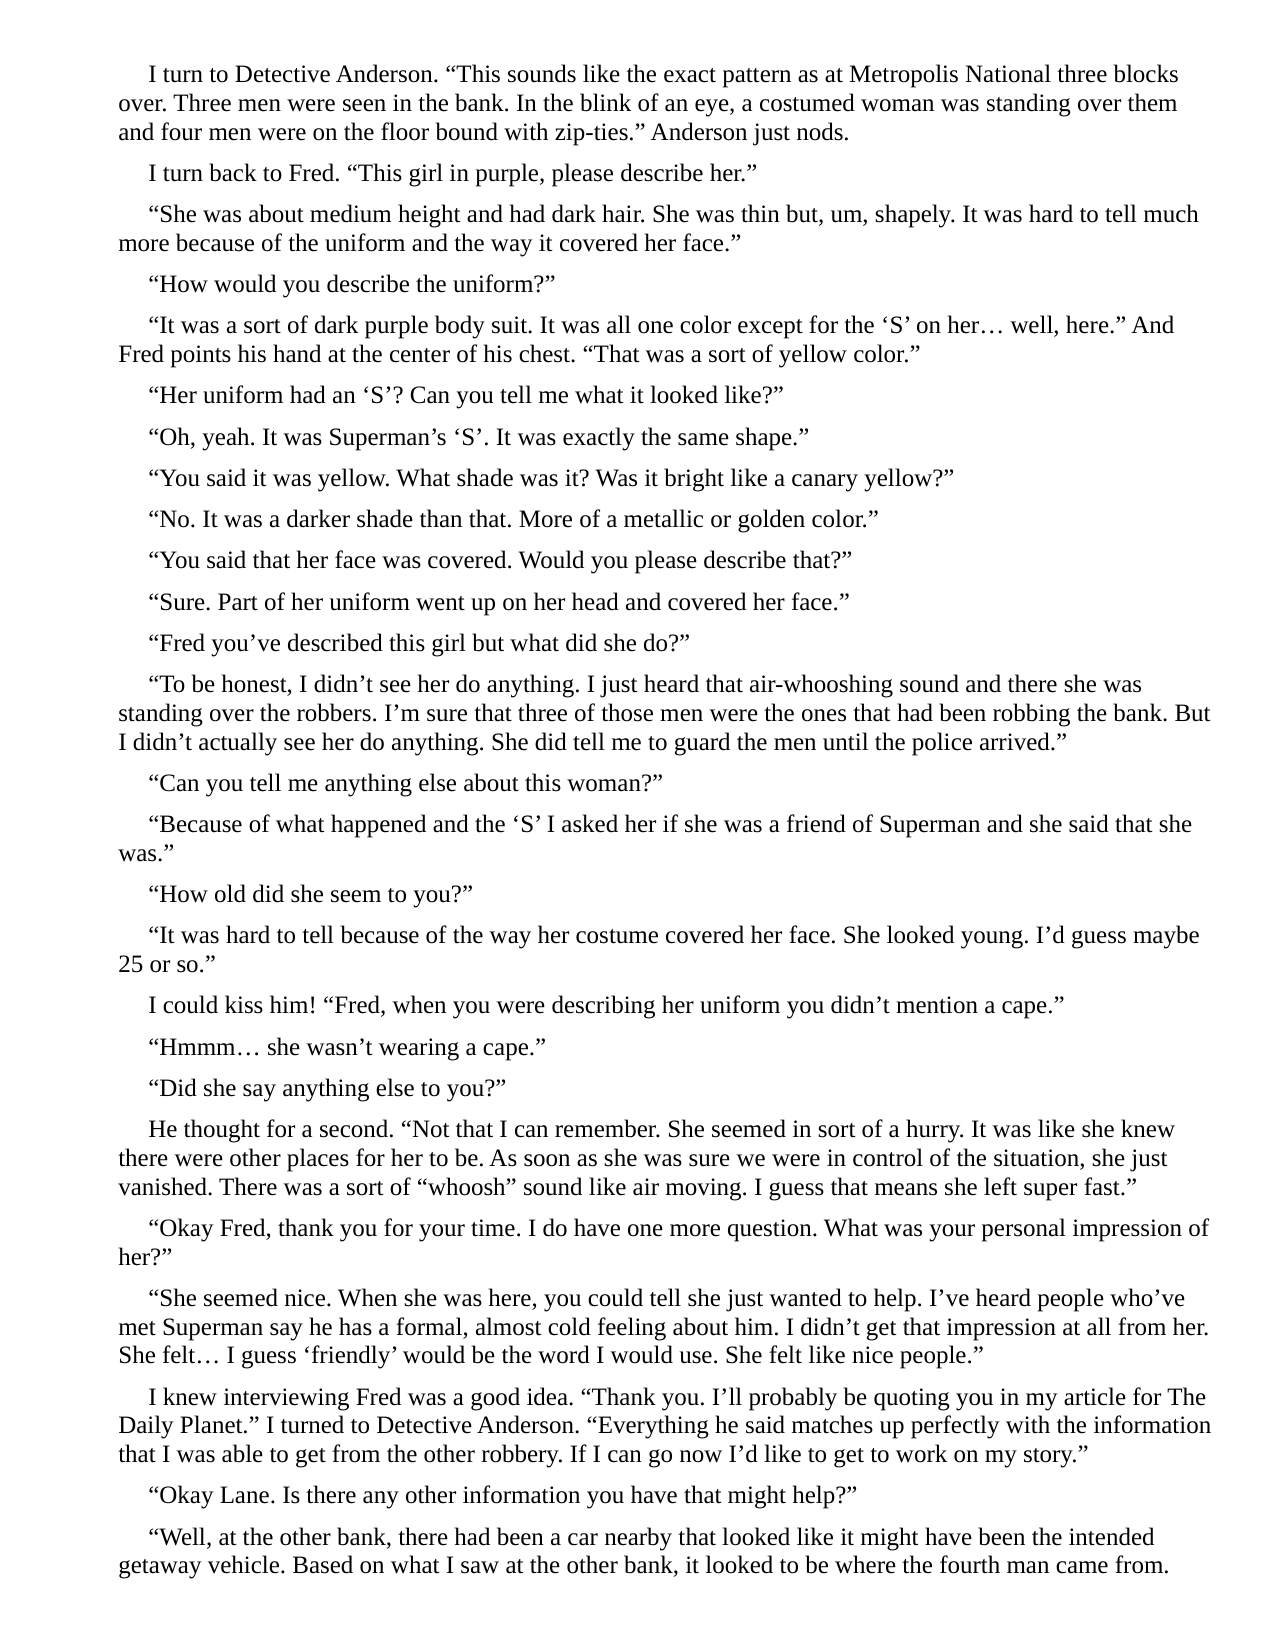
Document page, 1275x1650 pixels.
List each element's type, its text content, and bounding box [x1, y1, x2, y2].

text “You said that her face was covered. Would you please describe that?” [118, 545, 1216, 574]
text I turn to Detective Anderson. “This sounds like the exact pattern as at Metropolis National three blocks over. Three men were seen in the bank. In the blink of an eye, a costumed woman was standing over them and four men were on the floor bound with zip-ties.” Anderson just nods. [118, 59, 1216, 145]
text “Oh, yeah. It was Superman’s ‘S’. It was exactly the same shape.” [118, 422, 1216, 450]
text “Fred you’ve described this girl but what did she do?” [118, 628, 1216, 657]
text “Well, at the other bank, there had been a car nearby that looked like it might have been the intended getaway vehicle. Based on what I saw at the other bank, it looked to be where the fourth man came from. [118, 1522, 1216, 1579]
text “Did she say anything else to you?” [118, 1073, 1216, 1102]
text “Can you tell me anything else about this woman?” [118, 768, 1216, 797]
text “Hmmm… she wasn’t wearing a cape.” [118, 1032, 1216, 1060]
text “No. It was a darker shade than that. More of a metallic or golden color.” [118, 504, 1216, 533]
text I turn back to Fred. “This girl in purple, please describe her.” [118, 158, 1216, 187]
text “Her uniform had an ‘S’? Can you tell me what it looked like?” [118, 380, 1216, 409]
text “Sure. Part of her uniform went up on her head and covered her face.” [118, 587, 1216, 615]
text He thought for a second. “Not that I can remember. She seemed in sort of a hurry. It was like she knew there were other places for her to be. As soon as she was sure we were in control of the situation, she just vanished. There was a sort of “whoosh” sound like air moving. I guess that means she left super fast.” [118, 1114, 1216, 1200]
text “How old did she seem to you?” [118, 879, 1216, 908]
text “You said it was yellow. What shade was it? Was it bright like a canary yellow?” [118, 463, 1216, 492]
text I could kiss him! “Fred, when you were describing her uniform you didn’t mention a cape.” [118, 990, 1216, 1019]
text I knew interviewing Fred was a good idea. “Thank you. I’ll probably be quoting you in my article for The Daily Planet.” I turned to Detective Anderson. “Everything he said matches up perfectly with the information that I was able to get from the other robbery. If I can go now I’d like to get to work on my story.” [118, 1382, 1216, 1468]
text “How would you describe the uniform?” [118, 269, 1216, 298]
text “It was a sort of dark purple body suit. It was all one color except for the ‘S’ on her… well, here.” And Fred points his hand at the center of his chest. “That was a sort of yellow color.” [118, 310, 1216, 368]
text “To be honest, I didn’t see her do anything. I just heard that air-whooshing sound and there she was standing over the robbers. I’m sure that three of those men were the ones that had been robbing the bank. But I didn’t actually see her do anything. She did tell me to guard the men until the police arrived.” [118, 669, 1216, 755]
text “Okay Fred, thank you for your time. I do have one more question. What was your personal impression of her?” [118, 1213, 1216, 1270]
text “Okay Lane. Is there any other information you have that might help?” [118, 1480, 1216, 1509]
text “She was about medium height and had dark hair. She was thin but, um, shapely. It was hard to tell much more because of the uniform and the way it covered her face.” [118, 199, 1216, 257]
text “Because of what happened and the ‘S’ I asked her if she was a friend of Superman and she said that she was.” [118, 809, 1216, 867]
text “It was hard to tell because of the way her costume covered her face. She looked young. I’d guess maybe 25 or so.” [118, 920, 1216, 978]
text “She seemed nice. When she was here, you could tell she just wanted to help. I’ve heard people who’ve met Superman say he has a formal, almost cold feeling about him. I didn’t get that impression at all from her. She felt… I guess ‘friendly’ would be the word I would use. She felt like nice people.” [118, 1283, 1216, 1369]
